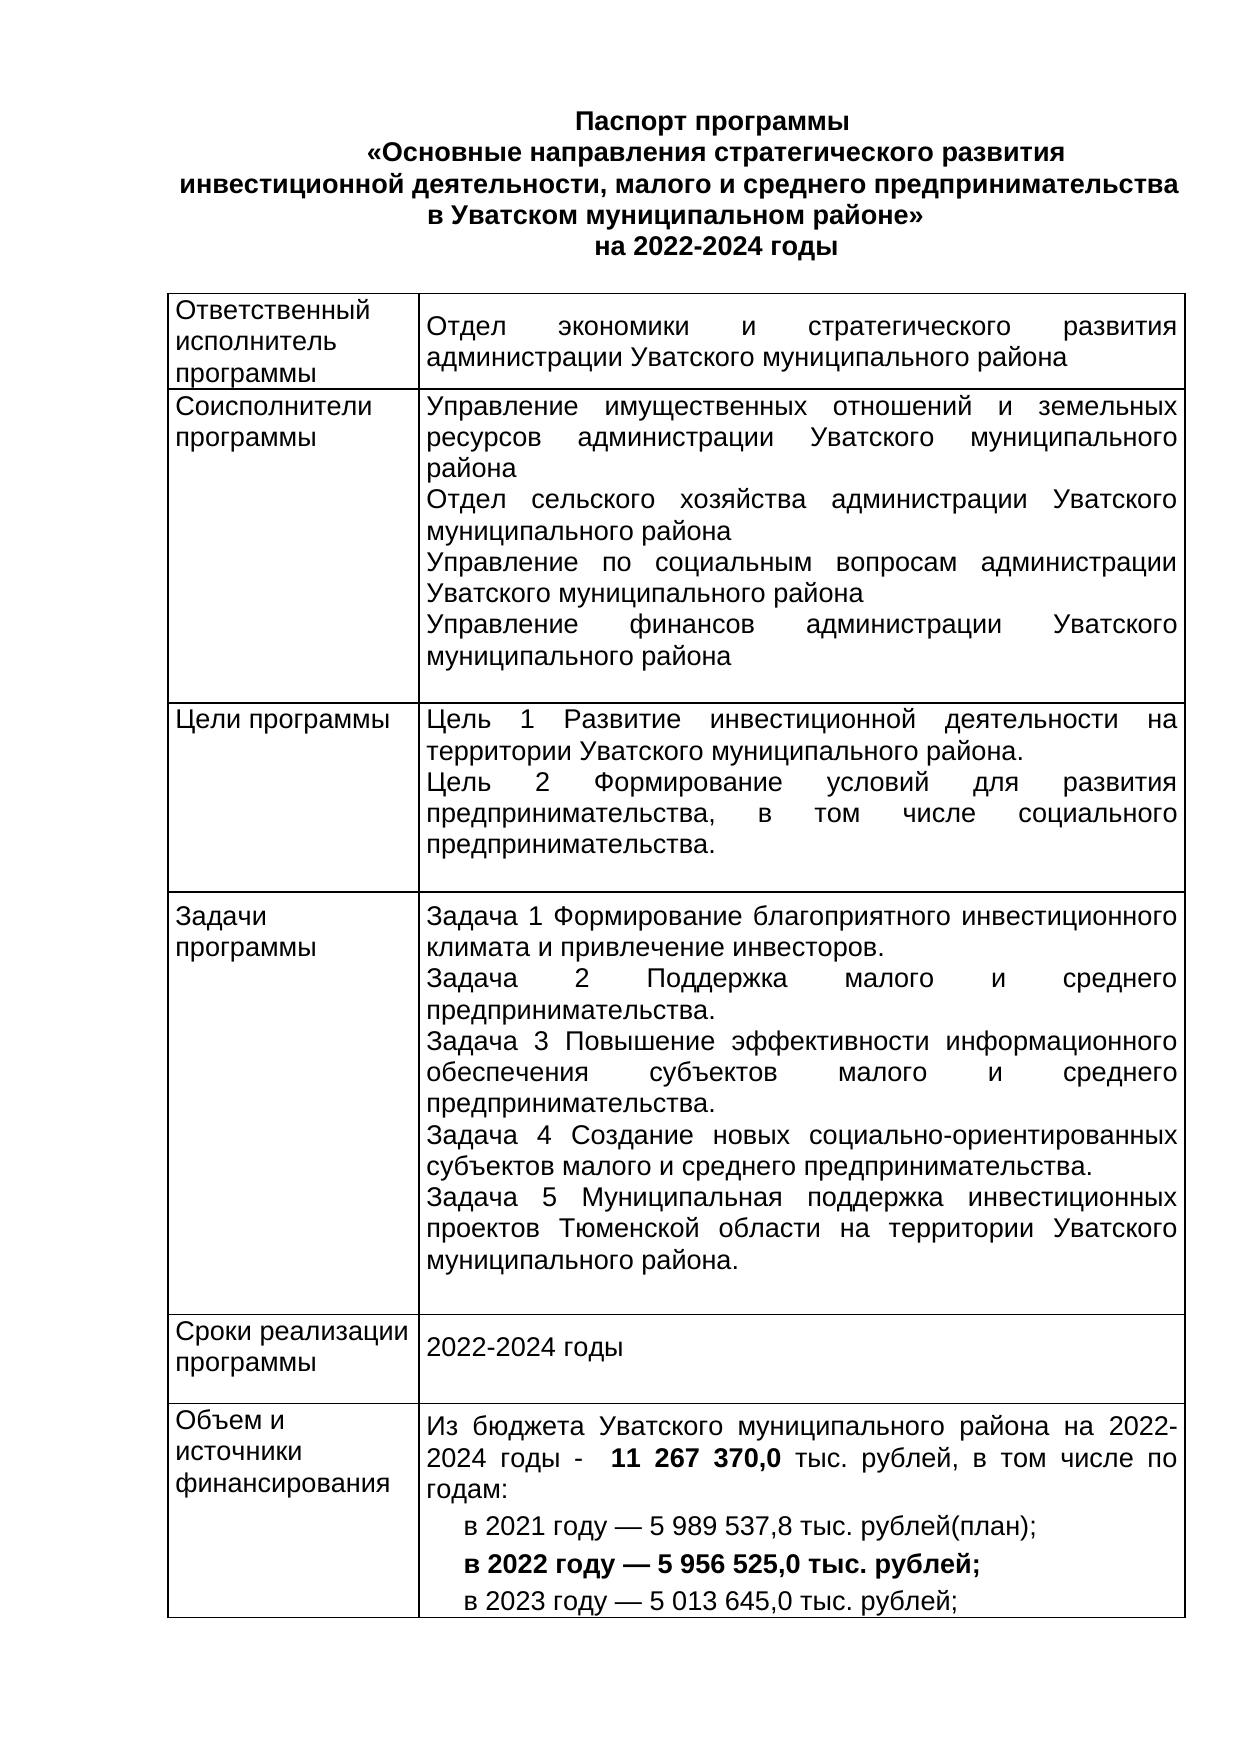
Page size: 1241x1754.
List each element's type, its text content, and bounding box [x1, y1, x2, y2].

table_cell Задачи программы [169, 893, 418, 1313]
text на 2022-2024 годы [177, 230, 1181, 261]
table_cell Соисполнители программы [169, 390, 418, 702]
table_cell Цели программы [169, 704, 418, 891]
table_header Отдел экономики и стратегического развития администрации Уватского муниципального района [420, 294, 1184, 388]
table_cell Объем и источники финансирования [169, 1404, 418, 1617]
table_cell Сроки реализации программы [169, 1315, 418, 1402]
table_cell Управление имущественных отношений и земельных ресурсов администрации Уватского муниципального района Отдел сельского хозяйства администрации Уватского муниципального района Управление по социальным вопросам администрации Уватского муниципального района Управление финансов администрации Уватского муниципального района [420, 390, 1184, 702]
table_header Ответственный исполнитель программы [169, 294, 418, 388]
table_cell 2022-2024 годы [420, 1315, 1184, 1402]
text Паспорт программы [177, 105, 1181, 136]
table_cell Из бюджета Уватского муниципального района на 2022-2024 годы - 11 267 370,0 тыс. рублей, в том числе по годам: в 2021 году — 5 989 537,8 тыс. рублей(план); в 2022 году — 5 956 525,0 тыс. рублей; в 2023 году — 5 013 645,0 тыс. рублей; [420, 1404, 1184, 1617]
text «Основные направления стратегического развития инвестиционной деятельности, малого и среднего предпринимательства в Уватском муниципальном районе» [177, 136, 1181, 230]
table_cell Цель 1 Развитие инвестиционной деятельности на территории Уватского муниципального района. Цель 2 Формирование условий для развития предпринимательства, в том числе социального предпринимательства. [420, 704, 1184, 891]
table_cell Задача 1 Формирование благоприятного инвестиционного климата и привлечение инвесторов. Задача 2 Поддержка малого и среднего предпринимательства. Задача 3 Повышение эффективности информационного обеспечения субъектов малого и среднего предпринимательства. Задача 4 Создание новых социально-ориентированных субъектов малого и среднего предпринимательства. Задача 5 Муниципальная поддержка инвестиционных проектов Тюменской области на территории Уватского муниципального района. [420, 893, 1184, 1313]
